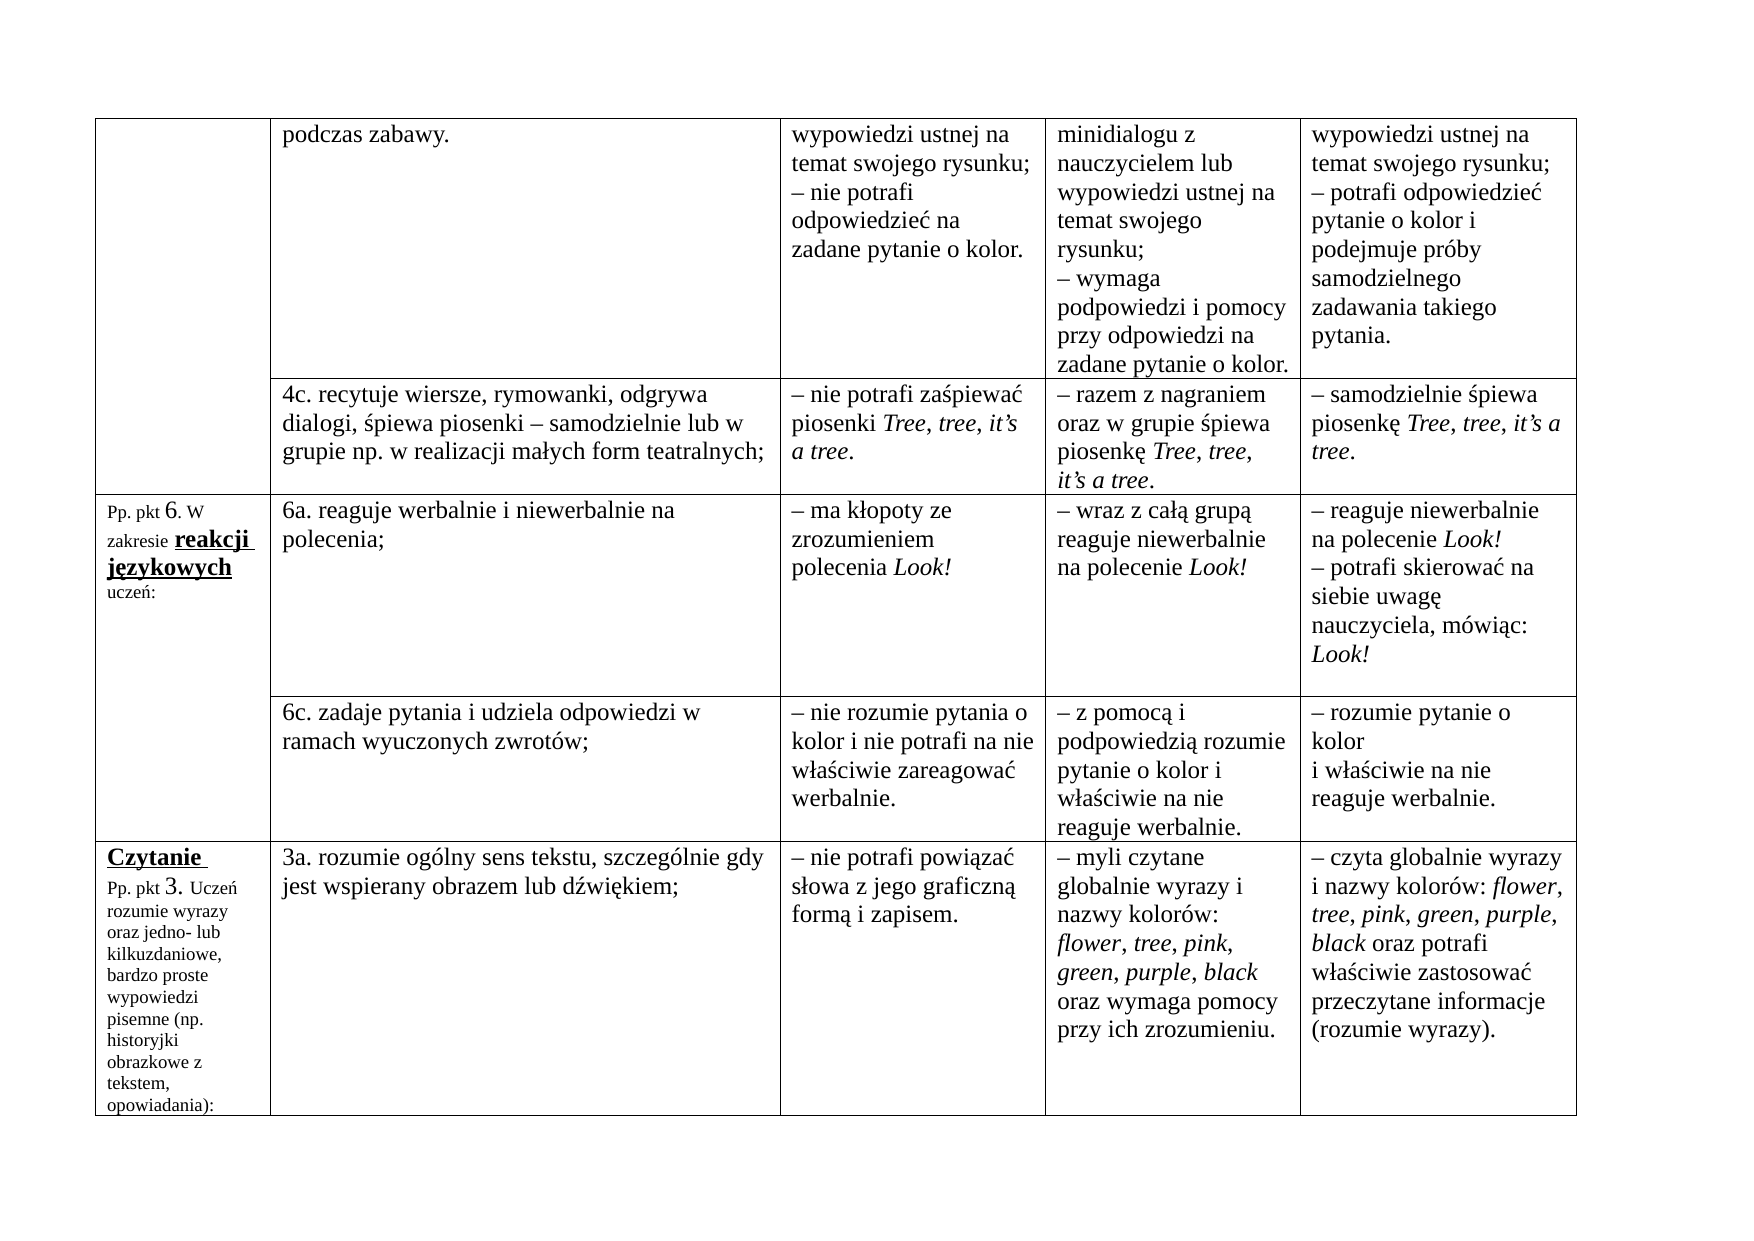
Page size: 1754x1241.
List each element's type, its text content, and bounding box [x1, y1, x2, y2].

table_cell Czytanie Pp. pkt 3. Uczeń rozumie wyrazy oraz jedno- lub kilkuzdaniowe, bardzo proste wypowiedzi pisemne (np. historyjki obrazkowe z tekstem, opowiadania): [96, 842, 270, 1115]
table_cell 4c. recytuje wiersze, rymowanki, odgrywa dialogi, śpiewa piosenki – samodzielnie lub w grupie np. w realizacji małych form teatralnych; [271, 379, 780, 494]
table_cell podczas zabawy. [271, 119, 780, 378]
table_cell 6a. reaguje werbalnie i niewerbalnie na polecenia; [271, 495, 780, 696]
table_cell – wraz z całą grupą reaguje niewerbalnie na polecenie Look! [1046, 495, 1300, 696]
table_cell [96, 119, 270, 494]
table_cell – nie rozumie pytania o kolor i nie potrafi na nie właściwie zareagować werbalnie. [781, 697, 1045, 841]
table_cell 6c. zadaje pytania i udziela odpowiedzi w ramach wyuczonych zwrotów; [271, 697, 780, 841]
table_cell – nie potrafi zaśpiewać piosenki Tree, tree, it’s a tree. [781, 379, 1045, 494]
table_cell – z pomocą i podpowiedzią rozumie pytanie o kolor i właściwie na nie reaguje werbalnie. [1046, 697, 1300, 841]
table_cell – myli czytane globalnie wyrazy i nazwy kolorów: flower, tree, pink, green, purple, black oraz wymaga pomocy przy ich zrozumieniu. [1046, 842, 1300, 1115]
table_cell wypowiedzi ustnej na temat swojego rysunku; – potrafi odpowiedzieć pytanie o kolor i podejmuje próby samodzielnego zadawania takiego pytania. [1301, 119, 1576, 378]
table_cell – razem z nagraniem oraz w grupie śpiewa piosenkę Tree, tree, it’s a tree. [1046, 379, 1300, 494]
table_cell 3a. rozumie ogólny sens tekstu, szczególnie gdy jest wspierany obrazem lub dźwiękiem; [271, 842, 780, 1115]
table_cell – reaguje niewerbalnie na polecenie Look! – potrafi skierować na siebie uwagę nauczyciela, mówiąc: Look! [1301, 495, 1576, 696]
table_cell – samodzielnie śpiewa piosenkę Tree, tree, it’s a tree. [1301, 379, 1576, 494]
table_cell minidialogu z nauczycielem lub wypowiedzi ustnej na temat swojego rysunku; – wymaga podpowiedzi i pomocy przy odpowiedzi na zadane pytanie o kolor. [1046, 119, 1300, 378]
table_cell Pp. pkt 6. W zakresie reakcji językowych uczeń: [96, 495, 270, 841]
table_cell – czyta globalnie wyrazy i nazwy kolorów: flower, tree, pink, green, purple, black oraz potrafi właściwie zastosować przeczytane informacje (rozumie wyrazy). [1301, 842, 1576, 1115]
table_cell – rozumie pytanie o kolor i właściwie na nie reaguje werbalnie. [1301, 697, 1576, 841]
table_cell – nie potrafi powiązać słowa z jego graficzną formą i zapisem. [781, 842, 1045, 1115]
table_cell wypowiedzi ustnej na temat swojego rysunku; – nie potrafi odpowiedzieć na zadane pytanie o kolor. [781, 119, 1045, 378]
table_cell – ma kłopoty ze zrozumieniem polecenia Look! [781, 495, 1045, 696]
